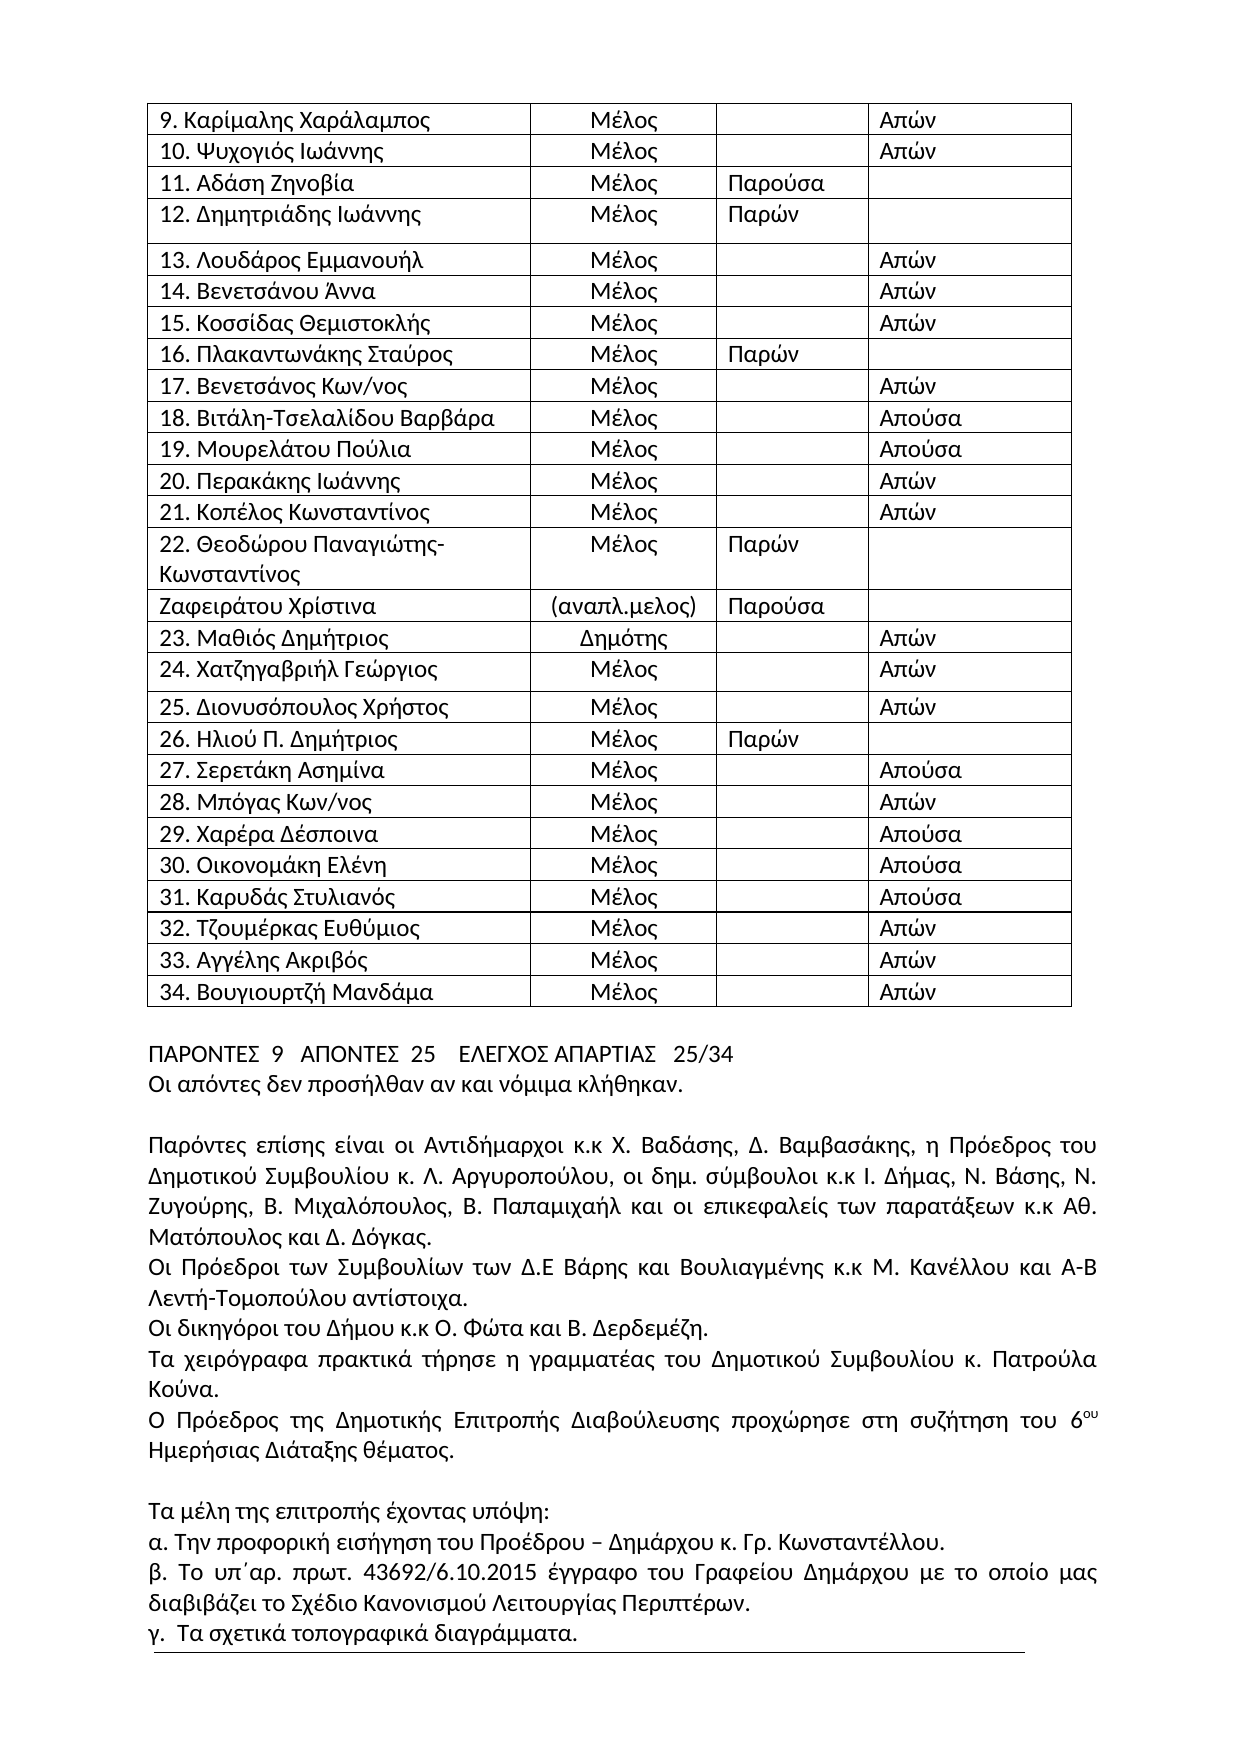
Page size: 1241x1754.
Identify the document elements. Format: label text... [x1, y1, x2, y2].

table_cell Μέλος [531, 755, 716, 785]
text Παρόντες επίσης είναι οι Αντιδήμαρχοι κ.κ Χ. Βαδάσης, Δ. Βαμβασάκης, η Πρόεδρος του Δημοτικού Συμβουλίου κ. Λ. Αργυροπούλου, οι δημ. σύμβουλοι κ.κ Ι. Δήμας, Ν. Βάσης, Ν. Ζυγούρης, Β. Μιχαλόπουλος, Β. Παπαμιχαήλ και οι επικεφαλείς των παρατάξεων κ.κ Αθ. Ματόπουλος και Δ. Δόγκας. [148, 1129, 1098, 1251]
table_cell [717, 104, 868, 134]
table_cell Απών [869, 496, 1071, 527]
table_cell 27. Σερετάκη Ασημίνα [148, 755, 530, 785]
text Ο Πρόεδρος της Δημοτικής Επιτροπής Διαβούλευσης προχώρησε στη συζήτηση του 6ου Ημερήσιας Διάταξης θέματος. [148, 1404, 1098, 1465]
table_cell [717, 913, 868, 943]
table_cell [717, 692, 868, 722]
table_cell Απούσα [869, 849, 1071, 880]
text α. Την προφορική εισήγηση του Προέδρου – Δημάρχου κ. Γρ. Κωνσταντέλλου. [148, 1526, 1098, 1557]
table_cell [869, 590, 1071, 621]
table_cell Μέλος [531, 433, 716, 464]
table_cell [717, 976, 868, 1006]
table_cell Απών [869, 244, 1071, 274]
table_cell Απούσα [869, 433, 1071, 464]
table_cell Παρούσα [717, 590, 868, 621]
table_cell [869, 199, 1071, 243]
table_cell Μέλος [531, 528, 716, 589]
table_cell [717, 276, 868, 306]
table_cell 22. Θεοδώρου Παναγιώτης-Κωνσταντίνος [148, 528, 530, 589]
table_cell 33. Αγγέλης Ακριβός [148, 944, 530, 974]
table_cell [717, 496, 868, 527]
table_cell [717, 755, 868, 785]
table_cell [717, 622, 868, 652]
table_cell 28. Μπόγας Κων/νος [148, 786, 530, 817]
table_cell 17. Βενετσάνος Κων/νος [148, 370, 530, 401]
table_cell Απών [869, 976, 1071, 1006]
table_cell Παρών [717, 528, 868, 589]
table_cell Μέλος [531, 307, 716, 338]
table_cell [717, 307, 868, 338]
table_cell Μέλος [531, 913, 716, 943]
table_cell Μέλος [531, 244, 716, 274]
table_cell 14. Βενετσάνου Άννα [148, 276, 530, 306]
table_cell [717, 135, 868, 166]
table_cell Απούσα [869, 755, 1071, 785]
table_cell 21. Κοπέλος Κωνσταντίνος [148, 496, 530, 527]
table_cell [717, 786, 868, 817]
table_cell Απών [869, 944, 1071, 974]
table_cell Μέλος [531, 786, 716, 817]
table_cell Απούσα [869, 881, 1071, 911]
table_cell Απών [869, 370, 1071, 401]
table_cell 26. Ηλιού Π. Δημήτριος [148, 723, 530, 754]
table_cell [717, 402, 868, 432]
table_cell Μέλος [531, 167, 716, 197]
table_cell Μέλος [531, 976, 716, 1006]
table_cell 13. Λουδάρος Εμμανουήλ [148, 244, 530, 274]
table_cell 10. Ψυχογιός Ιωάννης [148, 135, 530, 166]
table_cell 31. Καρυδάς Στυλιανός [148, 881, 530, 911]
table_cell 32. Τζουμέρκας Ευθύμιος [148, 913, 530, 943]
text Τα χειρόγραφα πρακτικά τήρησε η γραμματέας του Δημοτικού Συμβουλίου κ. Πατρούλα Κούνα. [148, 1343, 1098, 1404]
table_cell Απούσα [869, 818, 1071, 848]
table_cell [717, 944, 868, 974]
table_cell 18. Βιτάλη-Τσελαλίδου Βαρβάρα [148, 402, 530, 432]
table_cell [717, 465, 868, 495]
table_cell 24. Χατζηγαβριήλ Γεώργιος [148, 653, 530, 691]
table_cell Μέλος [531, 723, 716, 754]
text Οι δικηγόροι του Δήμου κ.κ Ο. Φώτα και Β. Δερδεμέζη. [148, 1312, 1098, 1343]
table_cell 9. Καρίμαλης Χαράλαμπος [148, 104, 530, 134]
text β. Το υπ΄αρ. πρωτ. 43692/6.10.2015 έγγραφο του Γραφείου Δημάρχου με το οποίο μας διαβιβάζει τo Σχέδιο Κανονισμού Λειτουργίας Περιπτέρων. [148, 1557, 1098, 1618]
table_cell Μέλος [531, 402, 716, 432]
table_cell Απών [869, 465, 1071, 495]
table_cell [869, 167, 1071, 197]
table_cell 16. Πλακαντωνάκης Σταύρος [148, 339, 530, 369]
table_cell Παρών [717, 199, 868, 243]
table_cell 11. Αδάση Ζηνοβία [148, 167, 530, 197]
table_cell Μέλος [531, 276, 716, 306]
table_cell Απών [869, 104, 1071, 134]
table_cell Απών [869, 913, 1071, 943]
table_cell 29. Χαρέρα Δέσποινα [148, 818, 530, 848]
table_cell 19. Μουρελάτου Πούλια [148, 433, 530, 464]
table_cell Απών [869, 786, 1071, 817]
table_cell [869, 528, 1071, 589]
table_cell Απών [869, 653, 1071, 691]
table_cell [869, 339, 1071, 369]
table_cell Δημότης [531, 622, 716, 652]
table_cell [717, 244, 868, 274]
table_cell Μέλος [531, 496, 716, 527]
table_cell Παρούσα [717, 167, 868, 197]
table_cell [717, 818, 868, 848]
table_cell [717, 653, 868, 691]
table_cell Μέλος [531, 465, 716, 495]
table_cell (αναπλ.μελος) [531, 590, 716, 621]
table_cell Μέλος [531, 135, 716, 166]
table_cell Μέλος [531, 818, 716, 848]
table_cell [717, 433, 868, 464]
text ΠΑΡΟΝΤΕΣ 9 ΑΠΟΝΤΕΣ 25 ΕΛΕΓΧΟΣ ΑΠΑΡΤΙΑΣ 25/34 [148, 1038, 1098, 1068]
table_cell Μέλος [531, 370, 716, 401]
table_cell [717, 849, 868, 880]
table_cell 30. Οικονομάκη Ελένη [148, 849, 530, 880]
table_cell Μέλος [531, 944, 716, 974]
table_cell 15. Κοσσίδας Θεμιστοκλής [148, 307, 530, 338]
table_cell Απών [869, 135, 1071, 166]
table_cell [717, 370, 868, 401]
table_cell Μέλος [531, 881, 716, 911]
table_cell Μέλος [531, 104, 716, 134]
table_cell 20. Περακάκης Ιωάννης [148, 465, 530, 495]
text Οι Πρόεδροι των Συμβουλίων των Δ.Ε Βάρης και Βουλιαγμένης κ.κ Μ. Κανέλλου και Α-Β Λεντή-Τομοπούλου αντίστοιχα. [148, 1251, 1098, 1312]
table_cell 12. Δημητριάδης Ιωάννης [148, 199, 530, 243]
text Οι απόντες δεν προσήλθαν αν και νόμιμα κλήθηκαν. [148, 1068, 1098, 1099]
table_cell Απούσα [869, 402, 1071, 432]
table_cell 25. Διονυσόπουλος Χρήστος [148, 692, 530, 722]
table_cell 23. Μαθιός Δημήτριος [148, 622, 530, 652]
table_cell Μέλος [531, 339, 716, 369]
table_cell [869, 723, 1071, 754]
table_cell Μέλος [531, 653, 716, 691]
table_cell Απών [869, 307, 1071, 338]
text γ. Tα σχετικά τοπογραφικά διαγράμματα. [148, 1618, 1098, 1648]
table_cell 34. Βουγιουρτζή Μανδάμα [148, 976, 530, 1006]
table_cell Μέλος [531, 692, 716, 722]
table_cell Παρών [717, 339, 868, 369]
table_cell Παρών [717, 723, 868, 754]
table_cell Απών [869, 692, 1071, 722]
table_cell [717, 881, 868, 911]
table_cell Ζαφειράτου Χρίστινα [148, 590, 530, 621]
text Τα μέλη της επιτροπής έχοντας υπόψη: [148, 1496, 1098, 1526]
table_cell Μέλος [531, 849, 716, 880]
table_cell Απών [869, 276, 1071, 306]
table_cell Απών [869, 622, 1071, 652]
table_cell Μέλος [531, 199, 716, 243]
